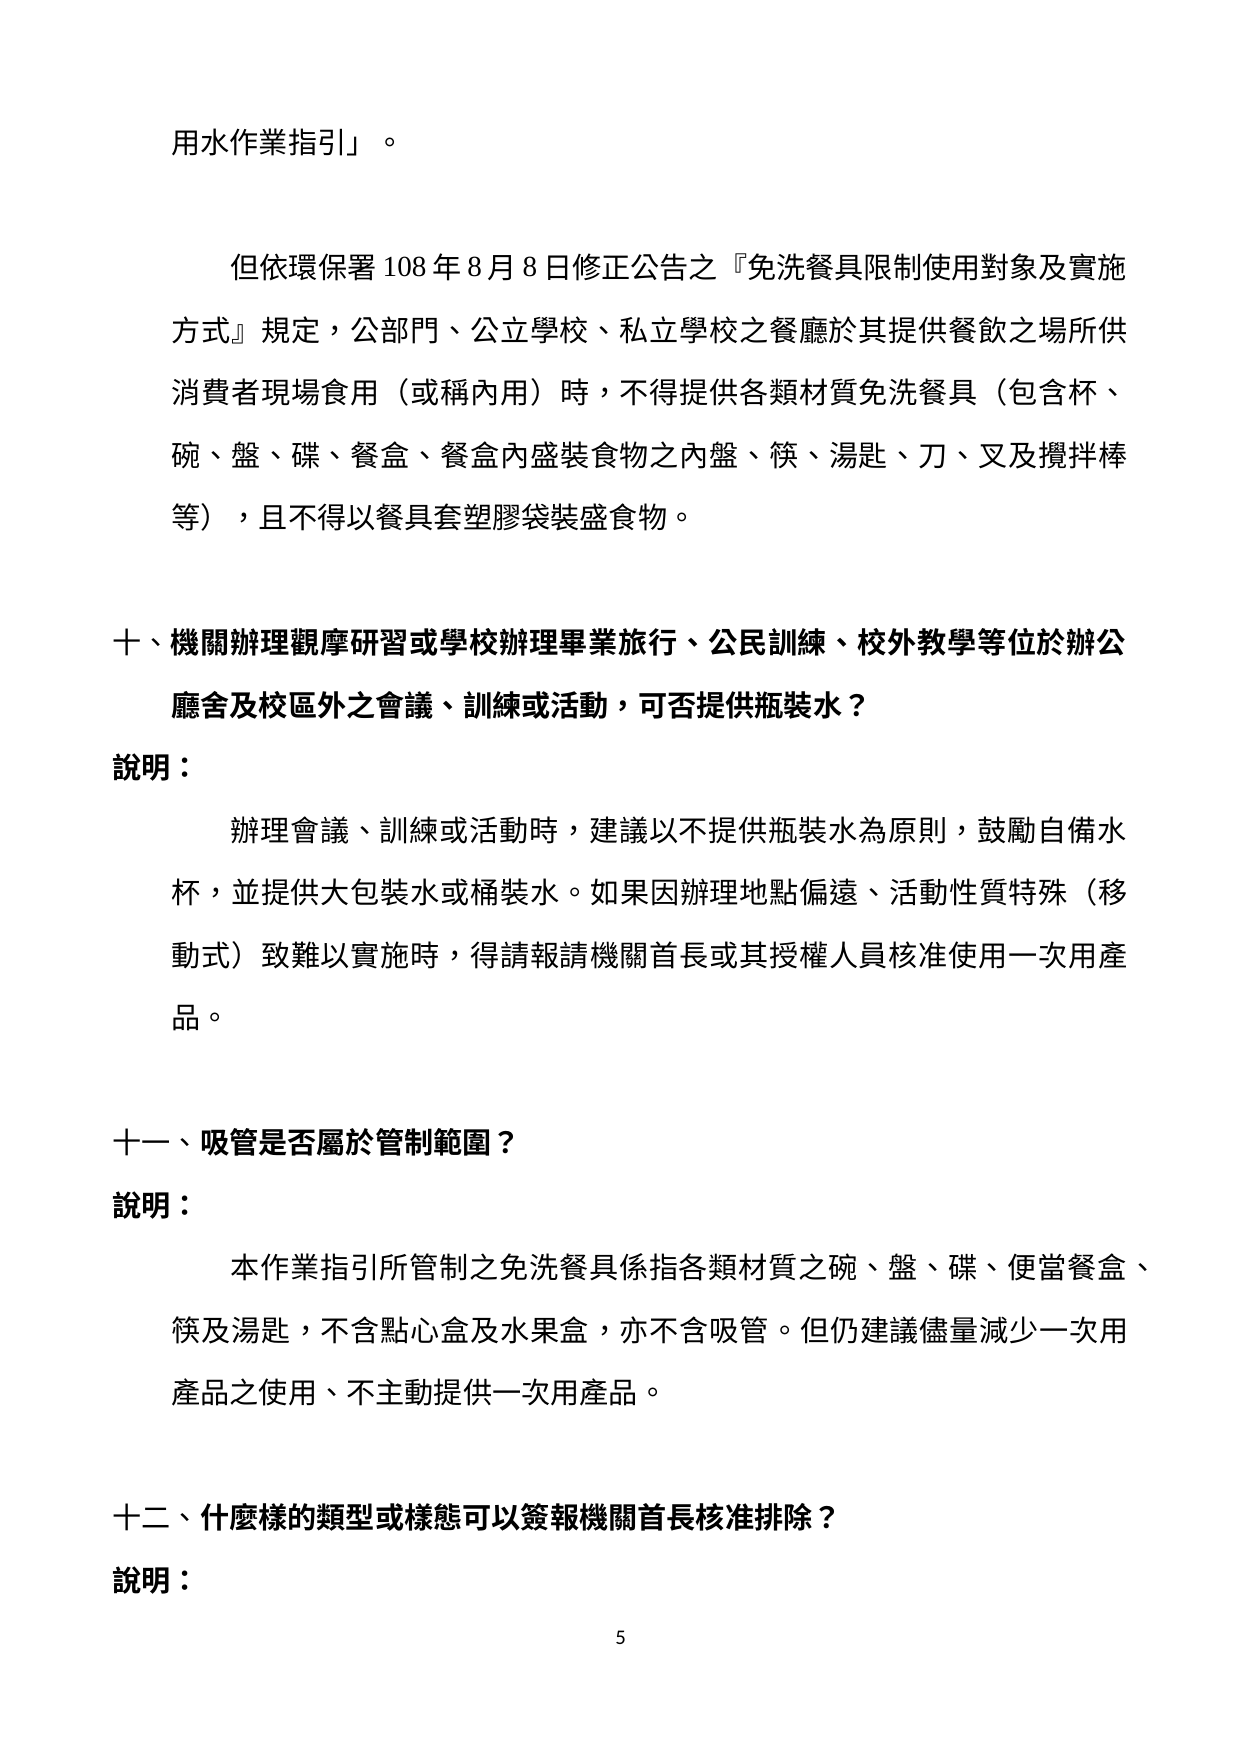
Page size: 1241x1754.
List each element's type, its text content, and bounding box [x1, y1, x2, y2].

text 但依環保署108年8月8日修正公告之『免洗餐具限制使用對象及實施方式』規定，公部門、公立學校、私立學校之餐廳於其提供餐飲之場所供消費者現場食用（或稱內用）時，不得提供各類材質免洗餐具（包含杯、碗、盤、碟、餐盒、餐盒內盛裝食物之內盤、筷、湯匙、刀、叉及攪拌棒等），且不得以餐具套塑膠袋裝盛食物。 [171, 224, 1128, 537]
text 說明： [112, 1162, 1128, 1224]
text 辦理會議、訓練或活動時，建議以不提供瓶裝水為原則，鼓勵自備水杯，並提供大包裝水或桶裝水。如果因辦理地點偏遠、活動性質特殊（移動式）致難以實施時，得請報請機關首長或其授權人員核准使用一次用產品。 [171, 787, 1128, 1037]
text 說明： [112, 1537, 1128, 1599]
list 吸管是否屬於管制範圍？ [112, 1099, 1128, 1162]
list 什麼樣的類型或樣態可以簽報機關首長核准排除？ [112, 1474, 1128, 1537]
text 用水作業指引」。 [171, 99, 1128, 162]
list 機關辦理觀摩研習或學校辦理畢業旅行、公民訓練、校外教學等位於辦公廳舍及校區外之會議、訓練或活動，可否提供瓶裝水？ [112, 599, 1128, 724]
text 說明： [112, 724, 1128, 787]
text 本作業指引所管制之免洗餐具係指各類材質之碗、盤、碟、便當餐盒、筷及湯匙，不含點心盒及水果盒，亦不含吸管。但仍建議儘量減少一次用產品之使用、不主動提供一次用產品。 [171, 1224, 1128, 1412]
